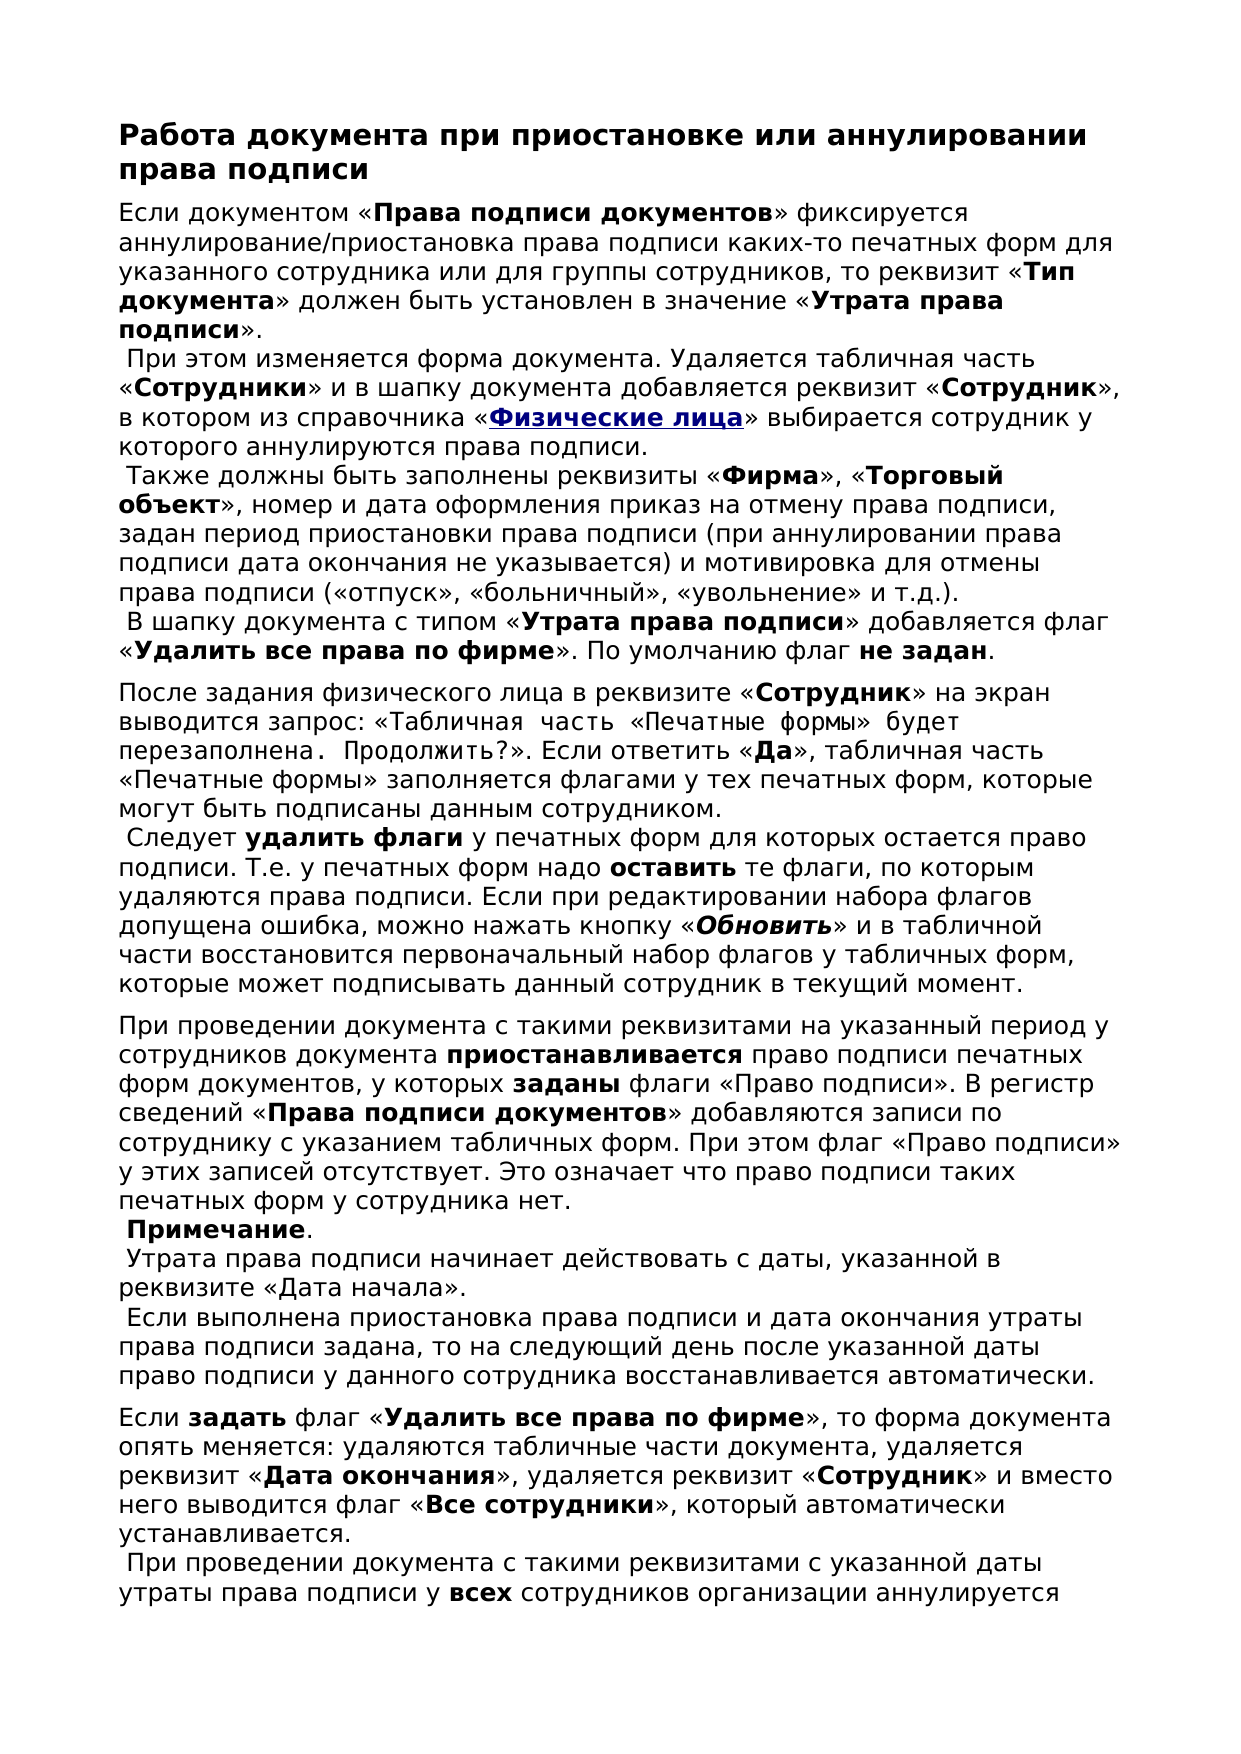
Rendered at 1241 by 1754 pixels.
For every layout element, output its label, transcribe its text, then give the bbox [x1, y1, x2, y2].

text При проведении документа с такими реквизитами на указанный период у сотрудников документа приостанавливается право подписи печатных форм документов, у которых заданы флаги «Право подписи». В регистр сведений «Права подписи документов» добавляются записи по сотруднику с указанием табличных форм. При этом флаг «Право подписи» у этих записей отсутствует. Это означает что право подписи таких печатных форм у сотрудника нет. Примечание. Утрата права подписи начинает действовать с даты, указанной в реквизите «Дата начала». Если выполнена приостановка права подписи и дата окончания утраты права подписи задана, то на следующий день после указанной даты право подписи у данного сотрудника восстанавливается автоматически. [118, 1011, 1122, 1390]
text После задания физического лица в реквизите «Сотрудник» на экран выводится запрос: «Табличная часть «Печатные формы» будет перезаполнена. Продолжить?». Если ответить «Да», табличная часть «Печатные формы» заполняется флагами у тех печатных форм, которые могут быть подписаны данным сотрудником. Следует удалить флаги у печатных форм для которых остается право подписи. Т.е. у печатных форм надо оставить те флаги, по которым удаляются права подписи. Если при редактировании набора флагов допущена ошибка, можно нажать кнопку «Обновить» и в табличной части восстановится первоначальный набор флагов у табличных форм, которые может подписывать данный сотрудник в текущий момент. [118, 678, 1122, 998]
text Если задать флаг «Удалить все права по фирме», то форма документа опять меняется: удаляются табличные части документа, удаляется реквизит «Дата окончания», удаляется реквизит «Сотрудник» и вместо него выводится флаг «Все сотрудники», который автоматически устанавливается. При проведении документа с такими реквизитами с указанной даты утраты права подписи у всех сотрудников организации аннулируется [118, 1403, 1122, 1607]
text Если документом «Права подписи документов» фиксируется аннулирование/приостановка права подписи каких-то печатных форм для указанного сотрудника или для группы сотрудников, то реквизит «Тип документа» должен быть установлен в значение «Утрата права подписи». При этом изменяется форма документа. Удаляется табличная часть «Сотрудники» и в шапку документа добавляется реквизит «Сотрудник», в котором из справочника «Физические лица» выбирается сотрудник у которого аннулируются права подписи. Также должны быть заполнены реквизиты «Фирма», «Торговый объект», номер и дата оформления приказ на отмену права подписи, задан период приостановки права подписи (при аннулировании права подписи дата окончания не указывается) и мотивировка для отмены права подписи («отпуск», «больничный», «увольнение» и т.д.). В шапку документа с типом «Утрата права подписи» добавляется флаг «Удалить все права по фирме». По умолчанию флаг не задан. [118, 198, 1122, 665]
subtitle Работа документа при приостановке или аннулировании права подписи [118, 118, 1122, 186]
